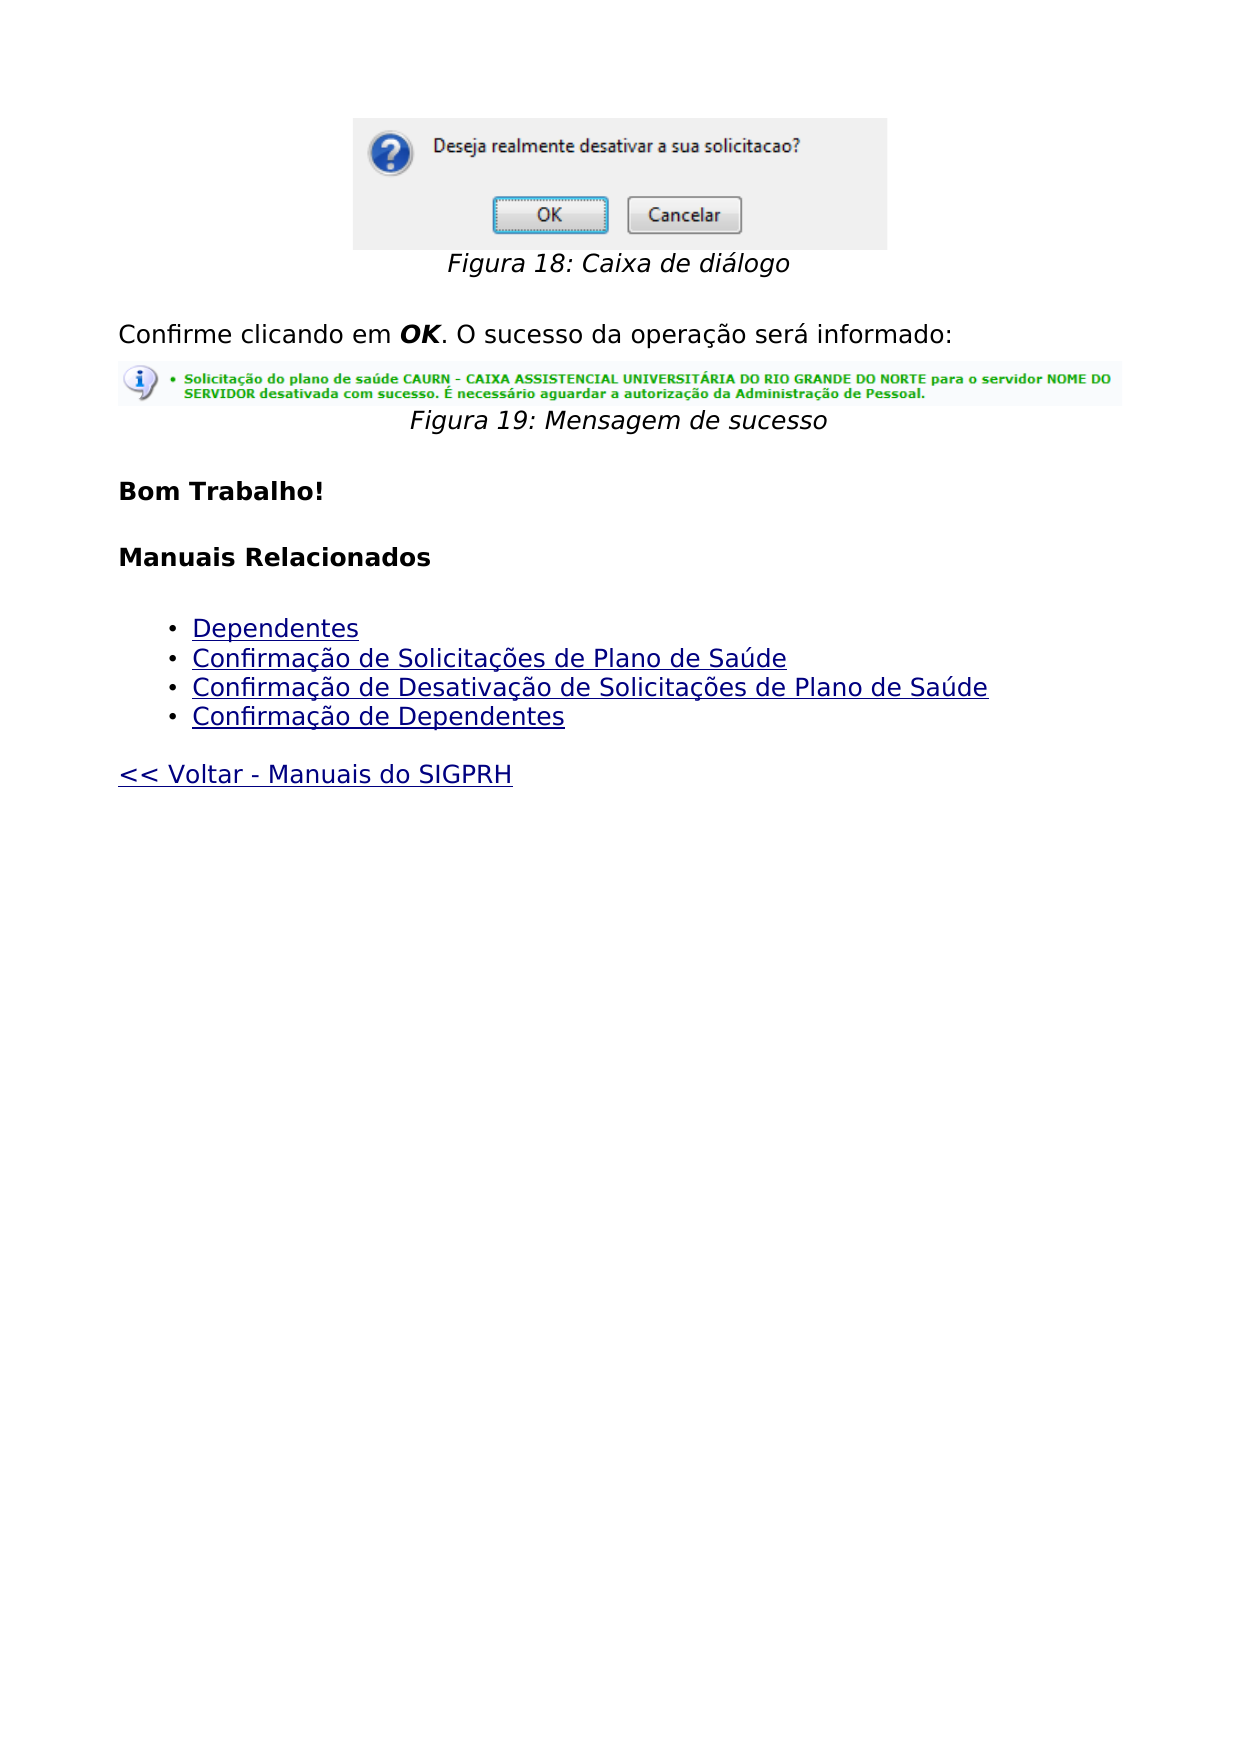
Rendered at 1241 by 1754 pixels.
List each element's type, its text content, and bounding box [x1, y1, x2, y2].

picture [118, 361, 1123, 406]
list Confirmação de Solicitações de Plano de Saúde [177, 644, 1122, 673]
picture [352, 118, 888, 250]
list Confirmação de Desativação de Solicitações de Plano de Saúde [177, 673, 1122, 702]
list Dependentes [177, 614, 1122, 644]
text Figura 18: Caixa de diálogo [353, 250, 887, 278]
list Confirmação de Dependentes [177, 702, 1122, 731]
text Bom Trabalho! [118, 477, 1122, 506]
text << Voltar - Manuais do SIGPRH [118, 761, 1122, 790]
subtitle Manuais Relacionados [118, 543, 1122, 573]
text Figura 19: Mensagem de sucesso [118, 406, 1122, 435]
text Confirme clicando em OK. O sucesso da operação será informado: [118, 320, 1122, 349]
